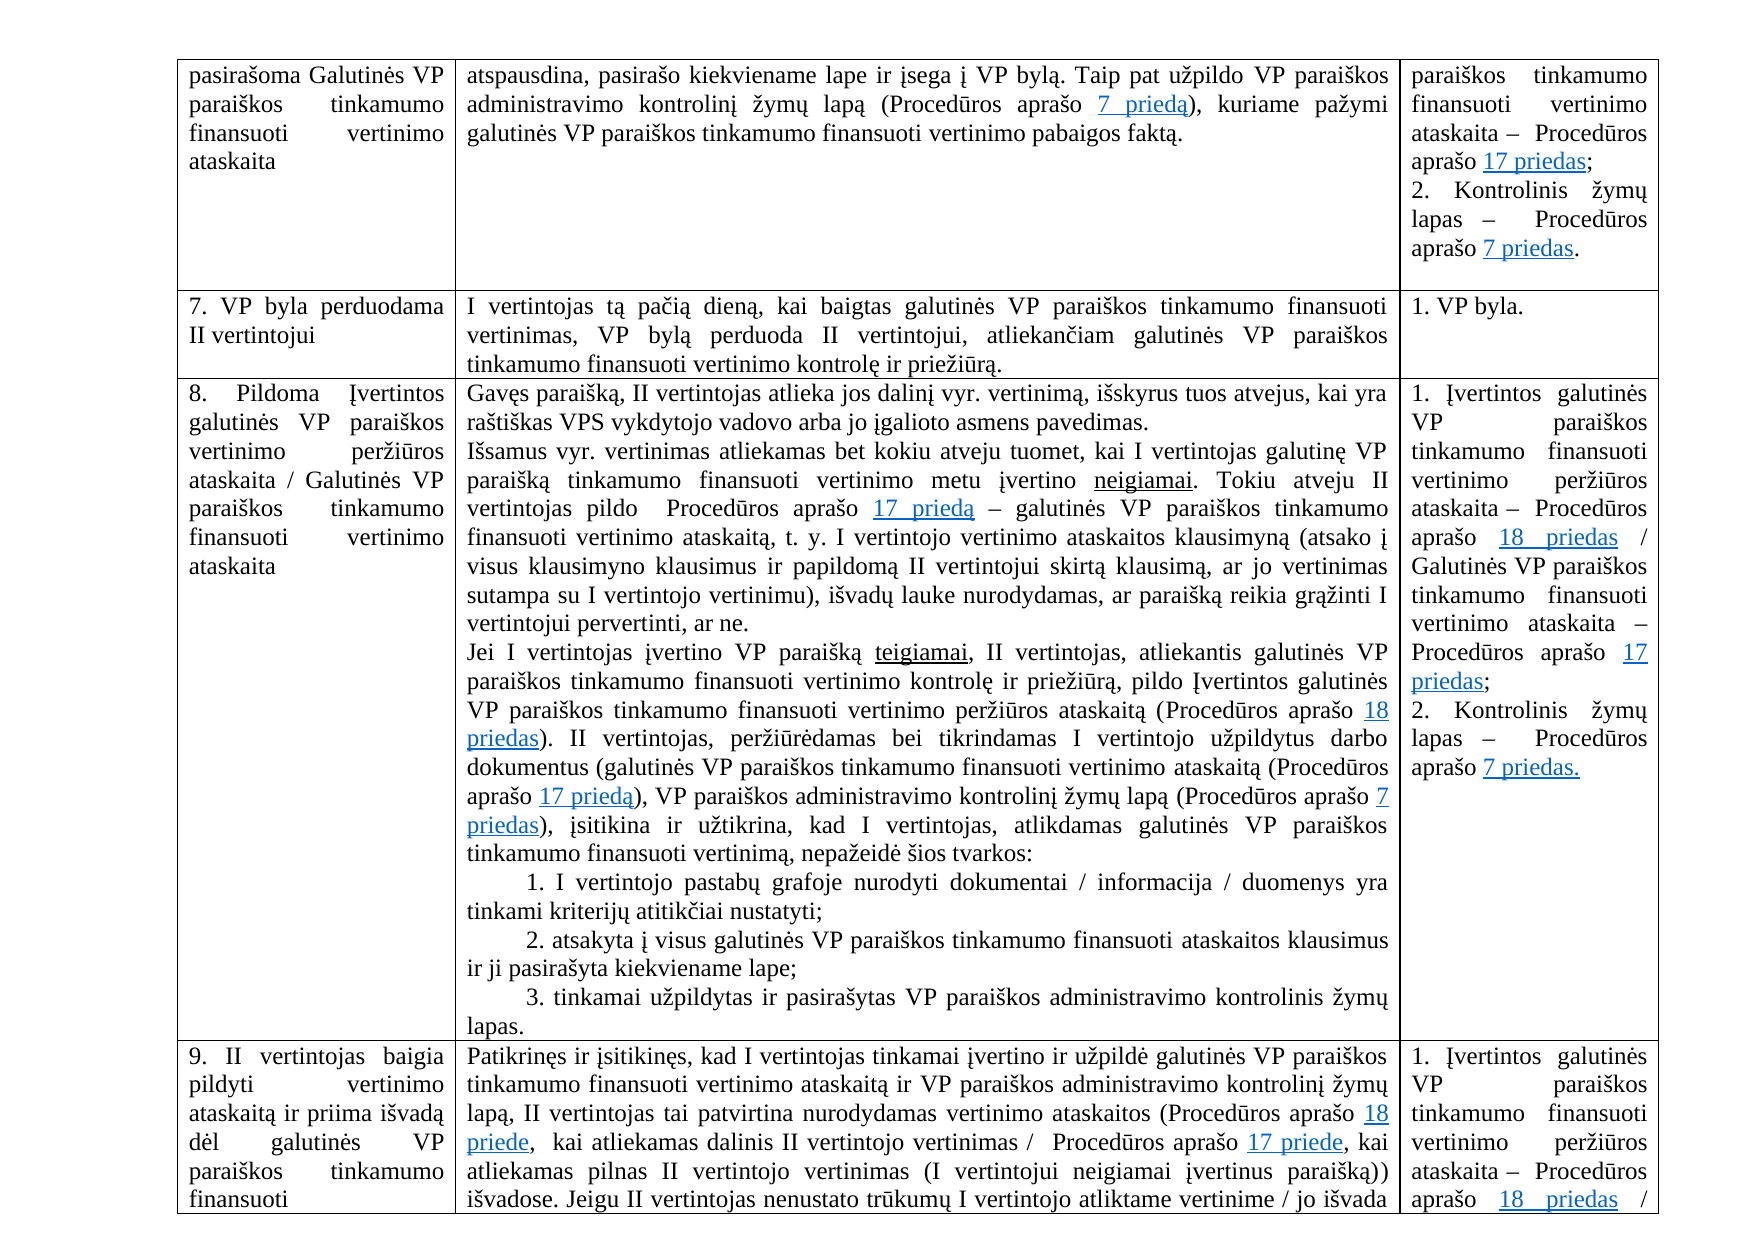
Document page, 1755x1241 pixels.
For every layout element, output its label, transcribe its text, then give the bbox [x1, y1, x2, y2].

table_cell 1. Įvertintos galutinės VP paraiškos tinkamumo finansuoti vertinimo peržiūros ataskaita – Procedūros aprašo 18 priedas / Galutinės VP paraiškos tinkamumo finansuoti vertinimo ataskaita – Procedūros aprašo 17 priedas; 2. Kontrolinis žymų lapas – Procedūros aprašo 7 priedas. [1401, 379, 1658, 1040]
table_cell 1. Įvertintos galutinės VP paraiškos tinkamumo finansuoti vertinimo peržiūros ataskaita – Procedūros aprašo 18 priedas / [1401, 1041, 1658, 1213]
table_cell 1. VP byla. [1401, 291, 1658, 377]
table_cell pasirašoma Galutinės VP paraiškos tinkamumo finansuoti vertinimo ataskaita [178, 60, 455, 290]
table_cell Patikrinęs ir įsitikinęs, kad I vertintojas tinkamai įvertino ir užpildė galutinės VP paraiškos tinkamumo finansuoti vertinimo ataskaitą ir VP paraiškos administravimo kontrolinį žymų lapą, II vertintojas tai patvirtina nurodydamas vertinimo ataskaitos (Procedūros aprašo 18 priede, kai atliekamas dalinis II vertintojo vertinimas / Procedūros aprašo 17 priede, kai atliekamas pilnas II vertintojo vertinimas (I vertintojui neigiamai įvertinus paraišką)) išvadose. Jeigu II vertintojas nenustato trūkumų I vertintojo atliktame vertinime / jo išvada [456, 1041, 1399, 1213]
table_cell 9. II vertintojas baigia pildyti vertinimo ataskaitą ir priima išvadą dėl galutinės VP paraiškos tinkamumo finansuoti [178, 1041, 455, 1213]
table_cell 7. VP byla perduodama II vertintojui [178, 291, 455, 377]
table_cell atspausdina, pasirašo kiekviename lape ir įsega į VP bylą. Taip pat užpildo VP paraiškos administravimo kontrolinį žymų lapą (Procedūros aprašo 7 priedą), kuriame pažymi galutinės VP paraiškos tinkamumo finansuoti vertinimo pabaigos faktą. [456, 60, 1399, 290]
table_cell paraiškos tinkamumo finansuoti vertinimo ataskaita – Procedūros aprašo 17 priedas; 2. Kontrolinis žymų lapas – Procedūros aprašo 7 priedas. [1401, 60, 1658, 290]
table_cell Gavęs paraišką, II vertintojas atlieka jos dalinį vyr. vertinimą, išskyrus tuos atvejus, kai yra raštiškas VPS vykdytojo vadovo arba jo įgalioto asmens pavedimas. Išsamus vyr. vertinimas atliekamas bet kokiu atveju tuomet, kai I vertintojas galutinę VP paraišką tinkamumo finansuoti vertinimo metu įvertino neigiamai. Tokiu atveju II vertintojas pildo Procedūros aprašo 17 priedą – galutinės VP paraiškos tinkamumo finansuoti vertinimo ataskaitą, t. y. I vertintojo vertinimo ataskaitos klausimyną (atsako į visus klausimyno klausimus ir papildomą II vertintojui skirtą klausimą, ar jo vertinimas sutampa su I vertintojo vertinimu), išvadų lauke nurodydamas, ar paraišką reikia grąžinti I vertintojui pervertinti, ar ne. Jei I vertintojas įvertino VP paraišką teigiamai, II vertintojas, atliekantis galutinės VP paraiškos tinkamumo finansuoti vertinimo kontrolę ir priežiūrą, pildo Įvertintos galutinės VP paraiškos tinkamumo finansuoti vertinimo peržiūros ataskaitą (Procedūros aprašo 18 priedas). II vertintojas, peržiūrėdamas bei tikrindamas I vertintojo užpildytus darbo dokumentus (galutinės VP paraiškos tinkamumo finansuoti vertinimo ataskaitą (Procedūros aprašo 17 priedą), VP paraiškos administravimo kontrolinį žymų lapą (Procedūros aprašo 7 priedas), įsitikina ir užtikrina, kad I vertintojas, atlikdamas galutinės VP paraiškos tinkamumo finansuoti vertinimą, nepažeidė šios tvarkos: 1. I vertintojo pastabų grafoje nurodyti dokumentai / informacija / duomenys yra tinkami kriterijų atitikčiai nustatyti; 2. atsakyta į visus galutinės VP paraiškos tinkamumo finansuoti ataskaitos klausimus ir ji pasirašyta kiekviename lape; 3. tinkamai užpildytas ir pasirašytas VP paraiškos administravimo kontrolinis žymų lapas. [456, 379, 1399, 1040]
table_cell I vertintojas tą pačią dieną, kai baigtas galutinės VP paraiškos tinkamumo finansuoti vertinimas, VP bylą perduoda II vertintojui, atliekančiam galutinės VP paraiškos tinkamumo finansuoti vertinimo kontrolę ir priežiūrą. [456, 291, 1399, 377]
table_cell 8. Pildoma Įvertintos galutinės VP paraiškos vertinimo peržiūros ataskaita / Galutinės VP paraiškos tinkamumo finansuoti vertinimo ataskaita [178, 379, 455, 1040]
